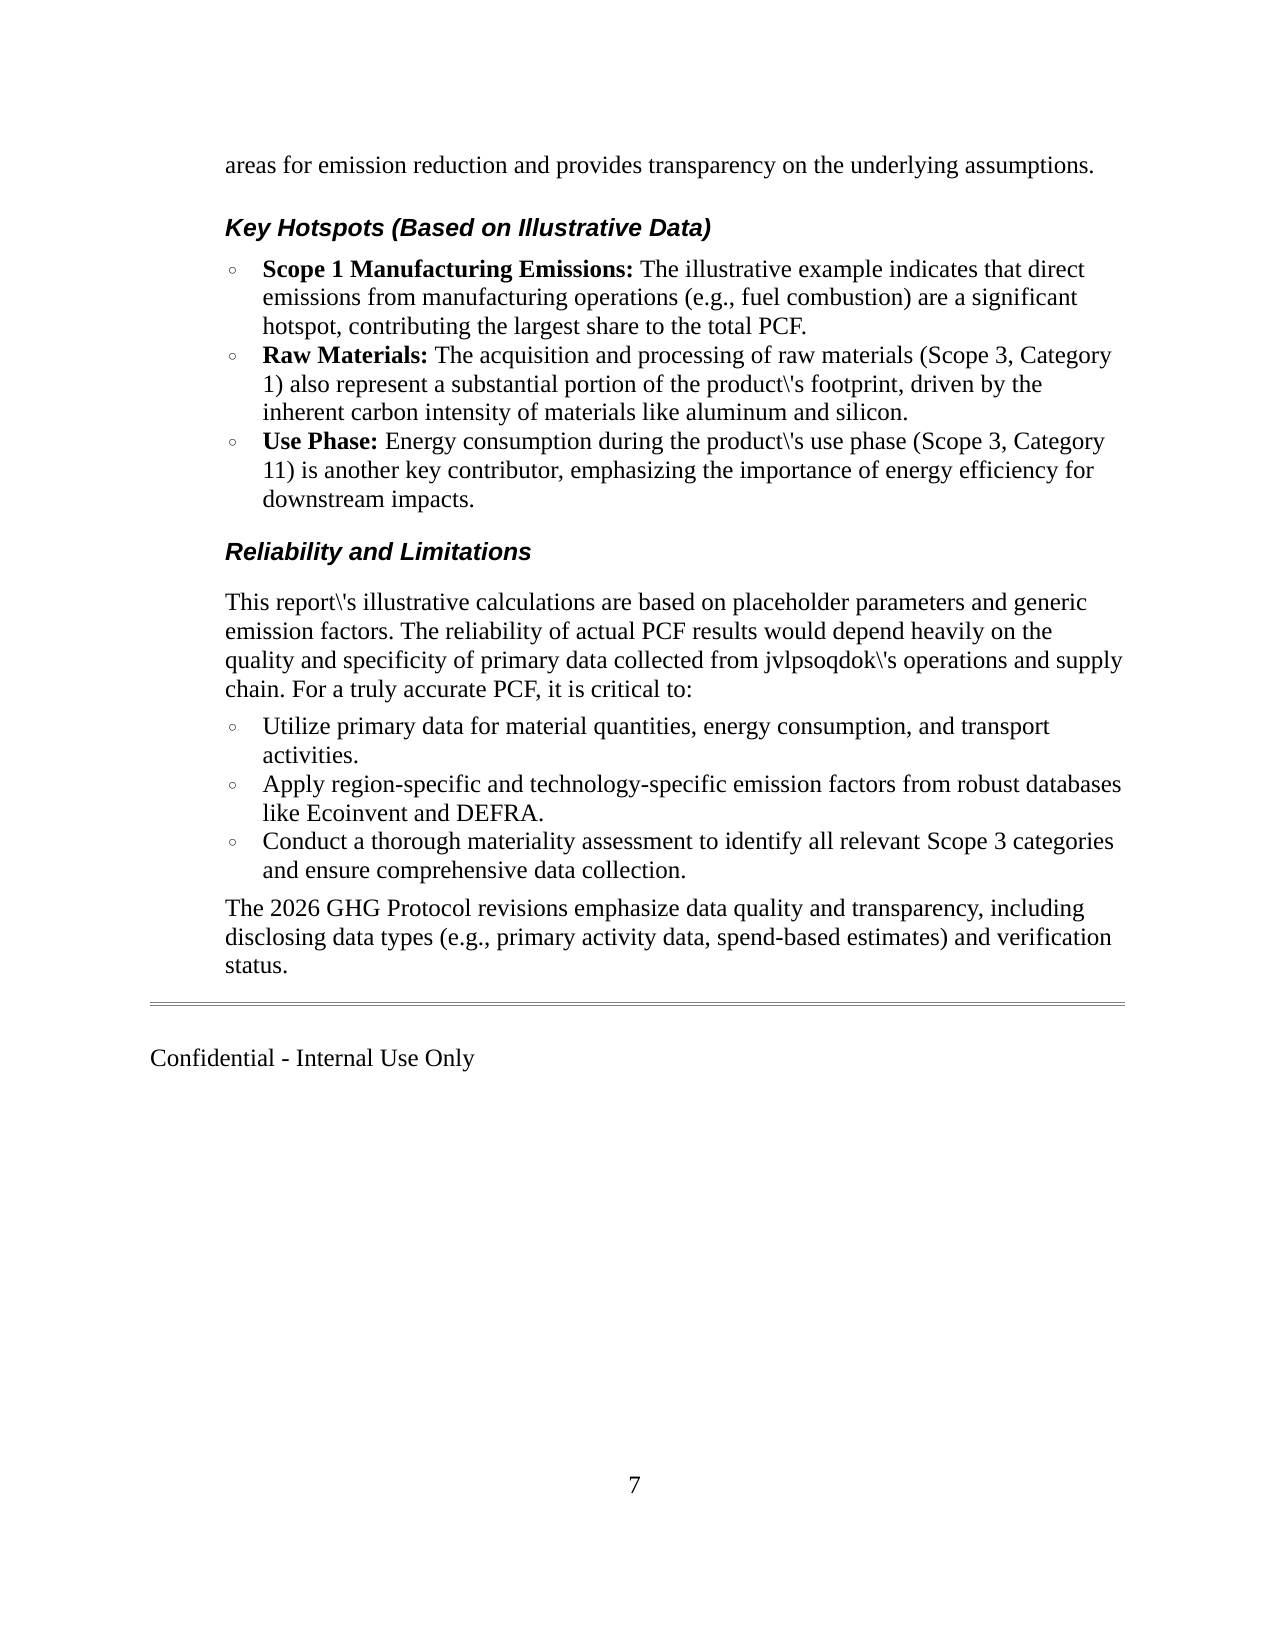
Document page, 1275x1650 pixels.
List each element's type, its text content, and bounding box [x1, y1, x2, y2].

list This report\'s illustrative calculations are based on placeholder parameters and generic emission factors. The reliability of actual PCF results would depend heavily on the quality and specificity of primary data collected from jvlpsoqdok\'s operations and supply chain. For a truly accurate PCF, it is critical to: [187, 587, 1125, 702]
list Conduct a thorough materiality assessment to identify all relevant Scope 3 categories and ensure comprehensive data collection. [225, 826, 1125, 884]
list The 2026 GHG Protocol revisions emphasize data quality and transparency, including disclosing data types (e.g., primary activity data, spend-based estimates) and verification status. [187, 893, 1125, 979]
list areas for emission reduction and provides transparency on the underlying assumptions. [187, 150, 1125, 179]
list Scope 1 Manufacturing Emissions: The illustrative example indicates that direct emissions from manufacturing operations (e.g., fuel combustion) are a significant hotspot, contributing the largest share to the total PCF. [225, 254, 1125, 340]
list Raw Materials: The acquisition and processing of raw materials (Scope 3, Category 1) also represent a substantial portion of the product\'s footprint, driven by the inherent carbon intensity of materials like aluminum and silicon. [225, 340, 1125, 426]
subtitle Key Hotspots (Based on Illustrative Data) [187, 213, 1125, 241]
list Utilize primary data for material quantities, energy consumption, and transport activities. [225, 711, 1125, 769]
list Use Phase: Energy consumption during the product\'s use phase (Scope 3, Category 11) is another key contributor, emphasizing the importance of energy efficiency for downstream impacts. [225, 426, 1125, 512]
subtitle Reliability and Limitations [187, 537, 1125, 566]
list Apply region-specific and technology-specific emission factors from robust databases like Ecoinvent and DEFRA. [225, 769, 1125, 826]
text Confidential - Internal Use Only [150, 1043, 1125, 1072]
